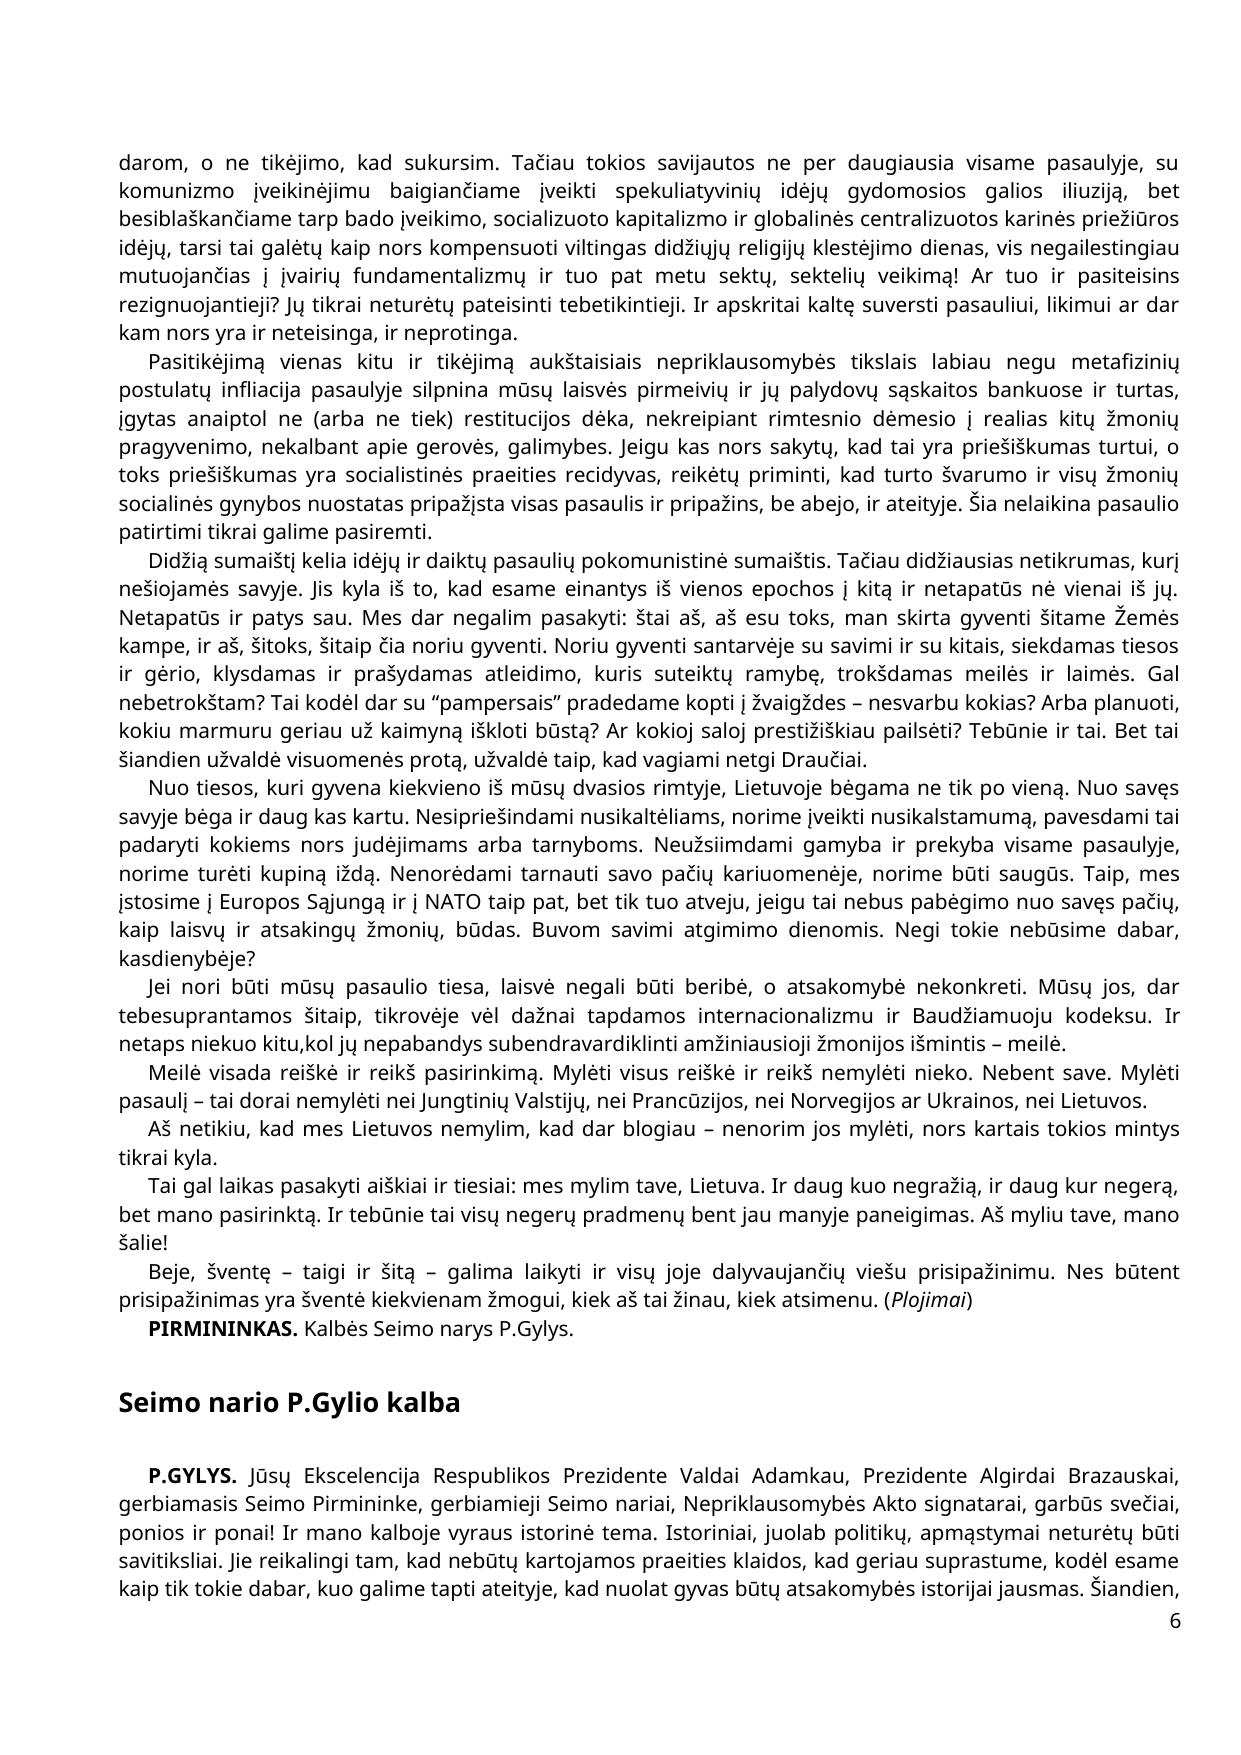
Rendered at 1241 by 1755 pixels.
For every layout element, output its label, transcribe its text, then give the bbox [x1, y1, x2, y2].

text darom, o ne tikėjimo, kad sukursim. Tačiau tokios savijautos ne per daugiausia visame pasaulyje, su komunizmo įveikinėjimu baigiančiame įveikti spekuliatyvinių idėjų gydomosios galios iliuziją, bet besiblaškančiame tarp bado įveikimo, socializuoto kapitalizmo ir globalinės centralizuotos karinės priežiūros idėjų, tarsi tai galėtų kaip nors kompensuoti viltingas didžiųjų religijų klestėjimo dienas, vis negailestingiau mutuojančias į įvairių fundamentalizmų ir tuo pat metu sektų, sektelių veikimą! Ar tuo ir pasiteisins rezignuojantieji? Jų tikrai neturėtų pateisinti tebetikintieji. Ir apskritai kaltę suversti pasauliui, likimui ar dar kam nors yra ir neteisinga, ir neprotinga. [118, 148, 1181, 347]
text Seimo nario P.Gylio kalba [118, 1383, 1181, 1420]
text Beje, šventę – taigi ir šitą – galima laikyti ir visų joje dalyvaujančių viešu prisipažinimu. Nes būtent prisipažinimas yra šventė kiekvienam žmogui, kiek aš tai žinau, kiek atsimenu. (Plojimai) [118, 1257, 1181, 1314]
text P.GYLYS. Jūsų Ekscelencija Respublikos Prezidente Valdai Adamkau, Prezidente Algirdai Brazauskai, gerbiamasis Seimo Pirmininke, gerbiamieji Seimo nariai, Nepriklausomybės Akto signatarai, garbūs svečiai, ponios ir ponai! Ir mano kalboje vyraus istorinė tema. Istoriniai, juolab politikų, apmąstymai neturėtų būti savitiksliai. Jie reikalingi tam, kad nebūtų kartojamos praeities klaidos, kad geriau suprastume, kodėl esame kaip tik tokie dabar, kuo galime tapti ateityje, kad nuolat gyvas būtų atsakomybės istorijai jausmas. Šiandien, [118, 1461, 1181, 1603]
text Jei nori būti mūsų pasaulio tiesa, laisvė negali būti beribė, o atsakomybė nekonkreti. Mūsų jos, dar tebesuprantamos šitaip, tikrovėje vėl dažnai tapdamos internacionalizmu ir Baudžiamuoju kodeksu. Ir netaps niekuo kitu,kol jų nepabandys subendravardiklinti amžiniausioji žmonijos išmintis – meilė. [118, 972, 1181, 1058]
text Pasitikėjimą vienas kitu ir tikėjimą aukštaisiais nepriklausomybės tikslais labiau negu metafizinių postulatų infliacija pasaulyje silpnina mūsų laisvės pirmeivių ir jų palydovų sąskaitos bankuose ir turtas, įgytas anaiptol ne (arba ne tiek) restitucijos dėka, nekreipiant rimtesnio dėmesio į realias kitų žmonių pragyvenimo, nekalbant apie gerovės, galimybes. Jeigu kas nors sakytų, kad tai yra priešiškumas turtui, o toks priešiškumas yra socialistinės praeities recidyvas, reikėtų priminti, kad turto švarumo ir visų žmonių socialinės gynybos nuostatas pripažįsta visas pasaulis ir pripažins, be abejo, ir ateityje. Šia nelaikina pasaulio patirtimi tikrai galime pasiremti. [118, 347, 1181, 546]
text Meilė visada reiškė ir reikš pasirinkimą. Mylėti visus reiškė ir reikš nemylėti nieko. Nebent save. Mylėti pasaulį – tai dorai nemylėti nei Jungtinių Valstijų, nei Prancūzijos, nei Norvegijos ar Ukrainos, nei Lietuvos. [118, 1058, 1181, 1114]
text Nuo tiesos, kuri gyvena kiekvieno iš mūsų dvasios rimtyje, Lietuvoje bėgama ne tik po vieną. Nuo savęs savyje bėga ir daug kas kartu. Nesipriešindami nusikaltėliams, norime įveikti nusikalstamumą, pavesdami tai padaryti kokiems nors judėjimams arba tarnyboms. Neužsiimdami gamyba ir prekyba visame pasaulyje, norime turėti kupiną iždą. Nenorėdami tarnauti savo pačių kariuomenėje, norime būti saugūs. Taip, mes įstosime į Europos Sąjungą ir į NATO taip pat, bet tik tuo atveju, jeigu tai nebus pabėgimo nuo savęs pačių, kaip laisvų ir atsakingų žmonių, būdas. Buvom savimi atgimimo dienomis. Negi tokie nebūsime dabar, kasdienybėje? [118, 773, 1181, 972]
text Didžią sumaištį kelia idėjų ir daiktų pasaulių pokomunistinė sumaištis. Tačiau didžiausias netikrumas, kurį nešiojamės savyje. Jis kyla iš to, kad esame einantys iš vienos epochos į kitą ir netapatūs nė vienai iš jų. Netapatūs ir patys sau. Mes dar negalim pasakyti: štai aš, aš esu toks, man skirta gyventi šitame Žemės kampe, ir aš, šitoks, šitaip čia noriu gyventi. Noriu gyventi santarvėje su savimi ir su kitais, siekdamas tiesos ir gėrio, klysdamas ir prašydamas atleidimo, kuris suteiktų ramybę, trokšdamas meilės ir laimės. Gal nebetrokštam? Tai kodėl dar su “pampersais” pradedame kopti į žvaigždes – nesvarbu kokias? Arba planuoti, kokiu marmuru geriau už kaimyną iškloti būstą? Ar kokioj saloj prestižiškiau pailsėti? Tebūnie ir tai. Bet tai šiandien užvaldė visuomenės protą, užvaldė taip, kad vagiami netgi Draučiai. [118, 546, 1181, 773]
text Aš netikiu, kad mes Lietuvos nemylim, kad dar blogiau – nenorim jos mylėti, nors kartais tokios mintys tikrai kyla. [118, 1114, 1181, 1171]
text PIRMININKAS. Kalbės Seimo narys P.Gylys. [118, 1314, 1181, 1342]
text Tai gal laikas pasakyti aiškiai ir tiesiai: mes mylim tave, Lietuva. Ir daug kuo negražią, ir daug kur negerą, bet mano pasirinktą. Ir tebūnie tai visų negerų pradmenų bent jau manyje paneigimas. Aš myliu tave, mano šalie! [118, 1171, 1181, 1257]
